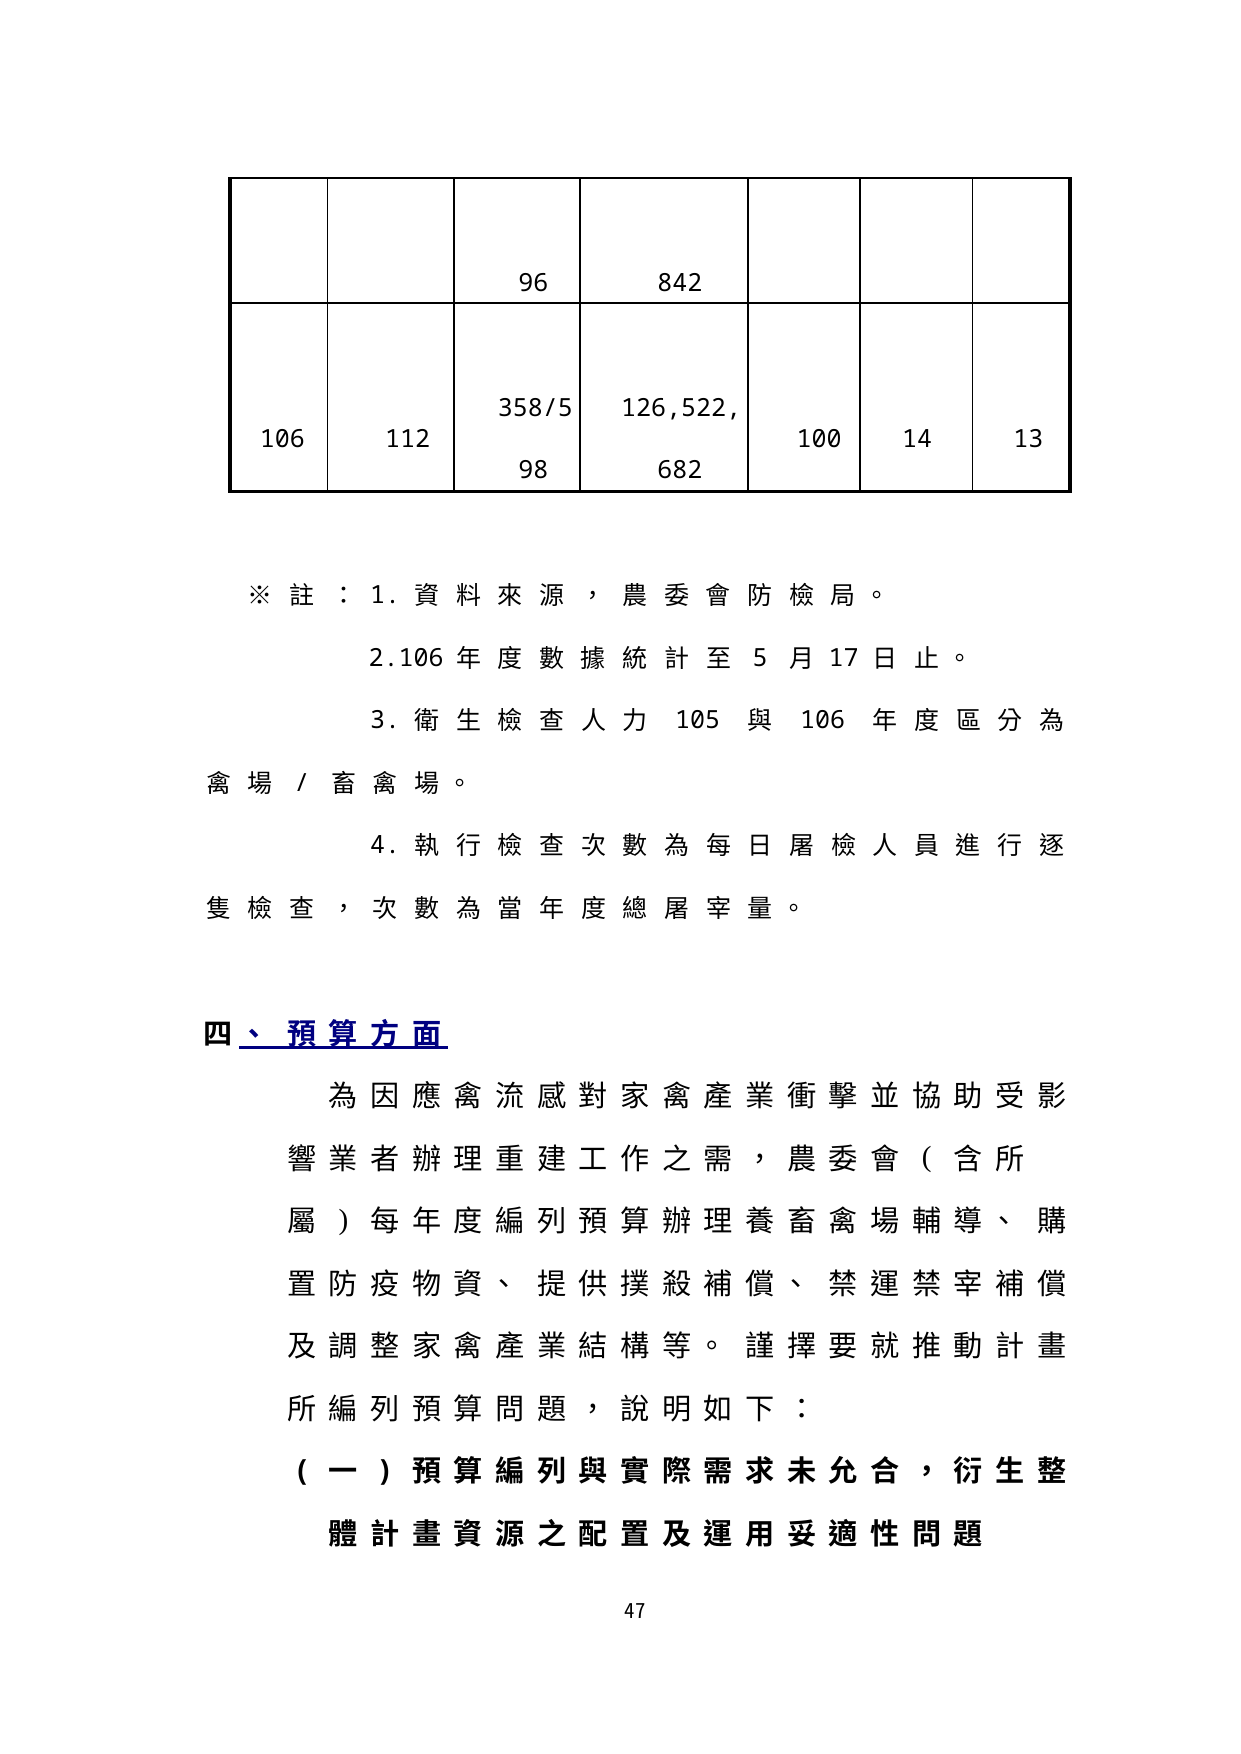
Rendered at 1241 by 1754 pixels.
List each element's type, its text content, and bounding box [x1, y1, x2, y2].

text (一)預算編列與實際需求未允合，衍生整體計畫資源之配置及運用妥適性問題 [256, 1427, 1072, 1552]
text 為因應禽流感對家禽產業衝擊並協助受影響業者辦理重建工作之需，農委會(含所屬)每年度編列預算辦理養畜禽場輔導、購置防疫物資、提供撲殺補償、禁運禁宰補償及調整家禽產業結構等。謹擇要就推動計畫所編列預算問題，說明如下： [256, 1052, 1072, 1427]
table_cell 106 [232, 304, 327, 490]
table_cell 100 [749, 304, 859, 490]
table_cell 13 [973, 304, 1068, 490]
text 3.衛生檢查人力105與106年度區分為禽場/畜禽場。 [197, 677, 1072, 802]
table_cell [973, 179, 1068, 302]
table_cell [232, 179, 327, 302]
table_cell [328, 179, 453, 302]
table_cell 112 [328, 304, 453, 490]
text 2.106年度數據統計至5月17日止。 [197, 615, 1072, 677]
table_cell [861, 179, 972, 302]
table_cell 96 [455, 179, 579, 302]
table_cell 14 [861, 304, 972, 490]
text 四、預算方面 [197, 990, 1072, 1052]
table_cell 126,522,682 [581, 304, 747, 490]
text 4.執行檢查次數為每日屠檢人員進行逐隻檢查，次數為當年度總屠宰量。 [197, 802, 1072, 927]
text ※註：1.資料來源，農委會防檢局。 [197, 552, 1072, 615]
table_cell 842 [581, 179, 747, 302]
table_cell 358/598 [455, 304, 579, 490]
table_cell [749, 179, 859, 302]
